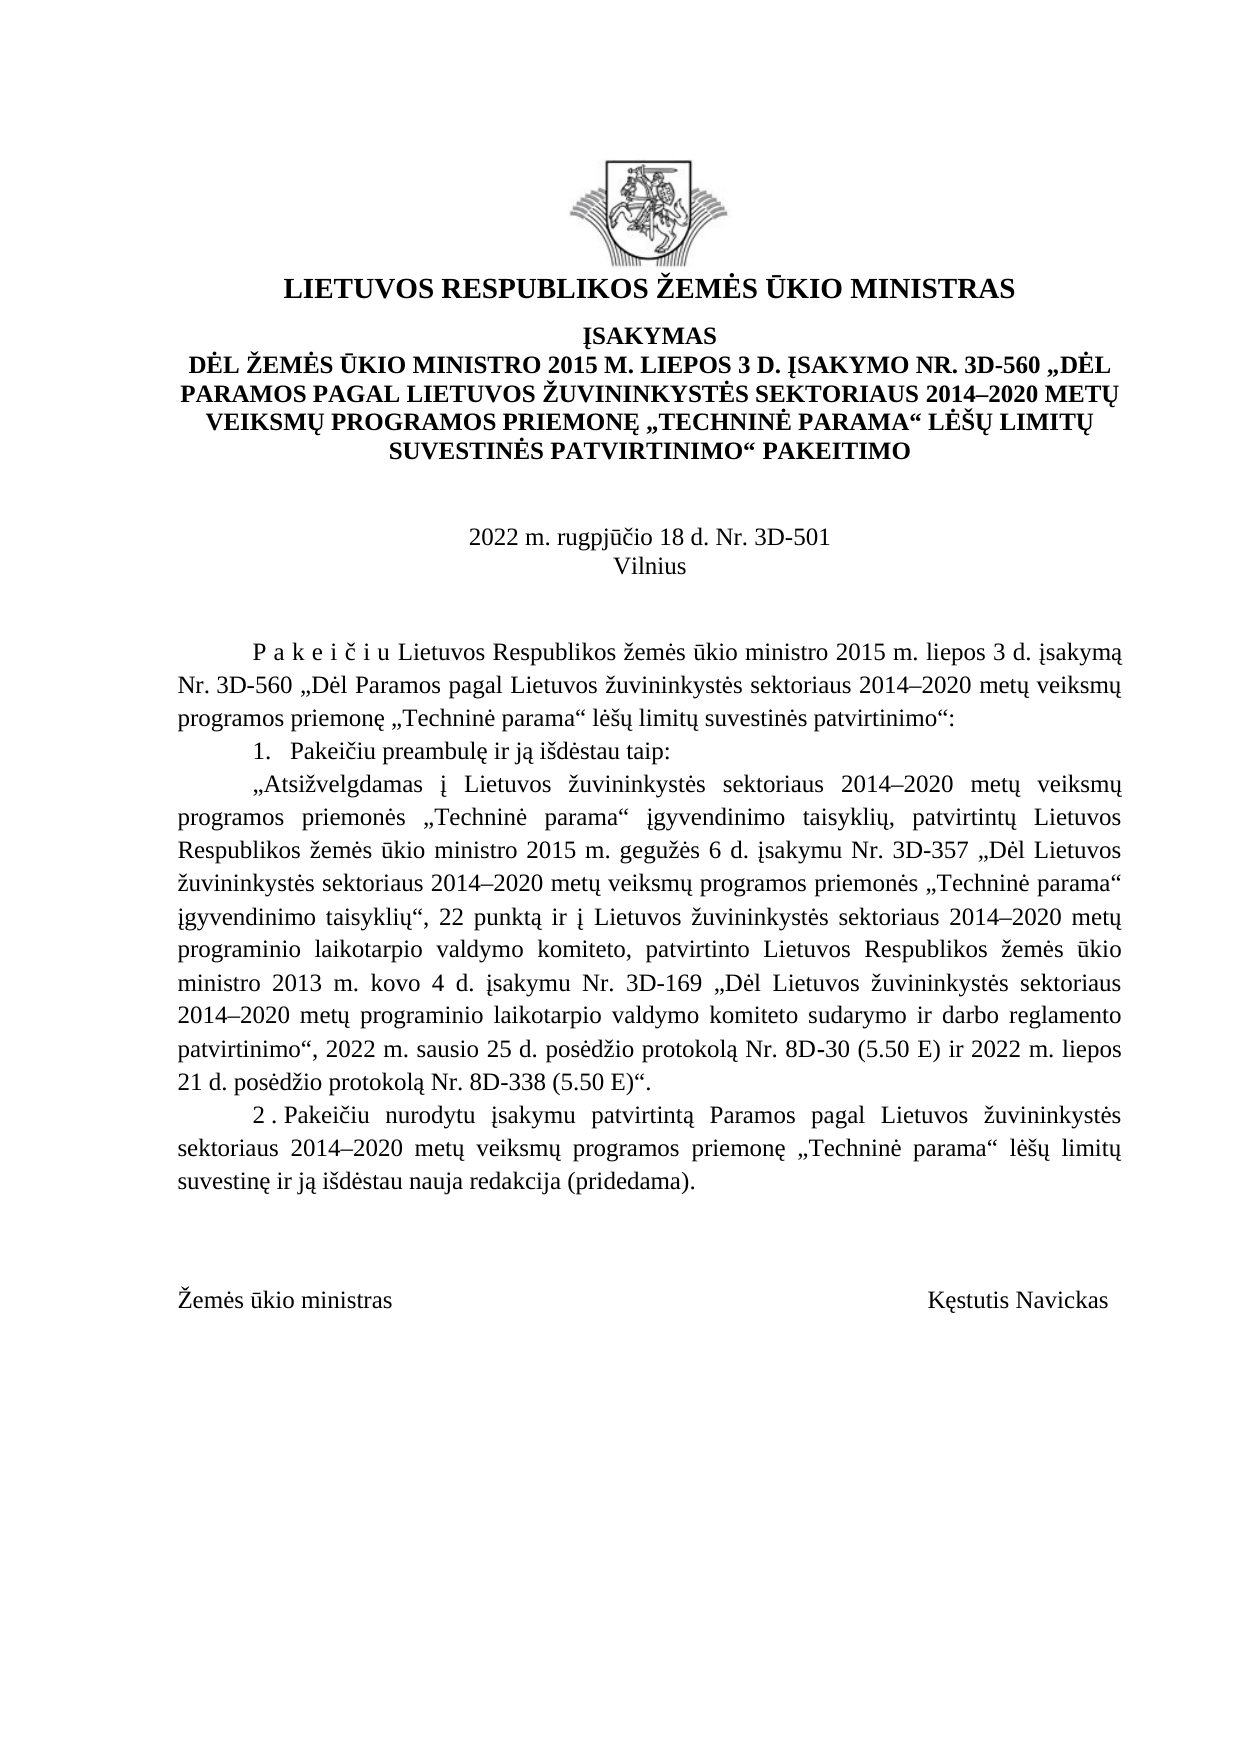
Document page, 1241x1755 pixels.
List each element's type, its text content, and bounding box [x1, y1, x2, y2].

text „Atsižvelgdamas į Lietuvos žuvininkystės sektoriaus 2014–2020 metų veiksmų programos priemonės „Techninė parama“ įgyvendinimo taisyklių, patvirtintų Lietuvos Respublikos žemės ūkio ministro 2015 m. gegužės 6 d. įsakymu Nr. 3D-357 „Dėl Lietuvos žuvininkystės sektoriaus 2014–2020 metų veiksmų programos priemonės „Techninė parama“ įgyvendinimo taisyklių“, 22 punktą ir į Lietuvos žuvininkystės sektoriaus 2014–2020 metų programinio laikotarpio valdymo komiteto, patvirtinto Lietuvos Respublikos žemės ūkio ministro 2013 m. kovo 4 d. įsakymu Nr. 3D-169 „Dėl Lietuvos žuvininkystės sektoriaus 2014–2020 metų programinio laikotarpio valdymo komiteto sudarymo ir darbo reglamento patvirtinimo“, 2022 m. sausio 25 d. posėdžio protokolą Nr. 8D-30 (5.50 E) ir 2022 m. liepos 21 d. posėdžio protokolą Nr. 8D-338 (5.50 E)“. [177, 769, 1122, 1095]
text 2022 m. rugpjūčio 18 d. Nr. 3D-501 [177, 522, 1122, 551]
text Vilnius [177, 551, 1122, 580]
text LIETUVOS RESPUBLIKOS ŽEMĖS ŪKIO MINISTRAS [177, 271, 1122, 304]
text DĖL ŽEMĖS ŪKIO MINISTRO 2015 M. LIEPOS 3 D. ĮSAKYMO NR. 3D-560 „DĖL PARAMOS PAGAL LIETUVOS ŽUVININKYSTĖS SEKTORIAUS 2014–2020 METŲ VEIKSMŲ PROGRAMOS PRIEMONĘ „TECHNINĖ PARAMA“ LĖŠŲ LIMITŲ SUVESTINĖS PATVIRTINIMO“ PAKEITIMO [177, 350, 1122, 465]
text Žemės ūkio ministras Kęstutis Navickas [177, 1285, 1122, 1314]
text 1. Pakeičiu preambulę ir ją išdėstau taip: [252, 736, 1122, 765]
text ĮSAKYMAS [177, 321, 1122, 350]
text 2.Pakeičiu nurodytu įsakymu patvirtintą Paramos pagal Lietuvos žuvininkystės sektoriaus 2014–2020 metų veiksmų programos priemonę „Techninė parama“ lėšų limitų suvestinę ir ją išdėstau nauja redakcija (pridedama). [177, 1100, 1122, 1194]
text P a k e i č i u Lietuvos Respublikos žemės ūkio ministro 2015 m. liepos 3 d. įsakymą Nr. 3D-560 „Dėl Paramos pagal Lietuvos žuvininkystės sektoriaus 2014–2020 metų veiksmų programos priemonę „Techninė parama“ lėšų limitų suvestinės patvirtinimo“: [177, 637, 1122, 732]
